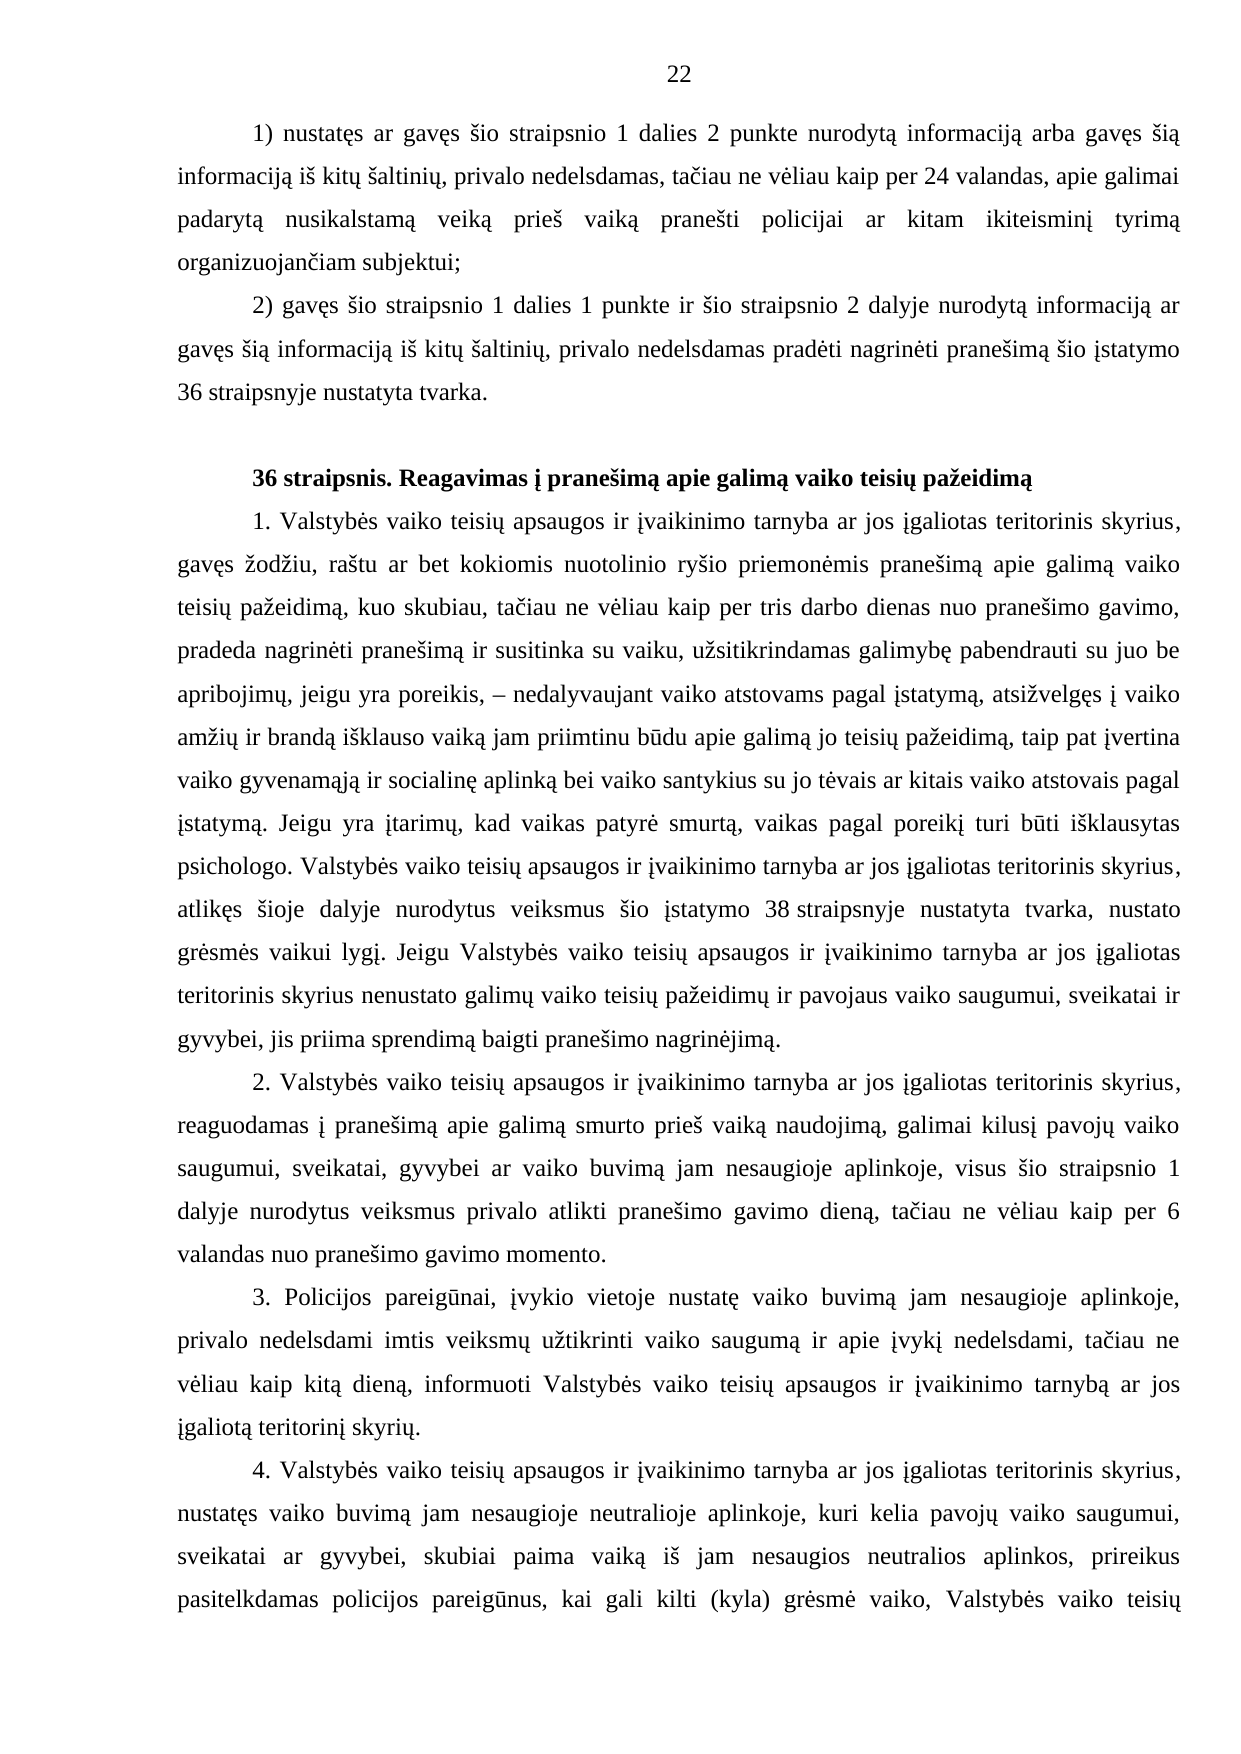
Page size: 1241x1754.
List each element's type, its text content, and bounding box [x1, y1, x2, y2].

text 2. Valstybės vaiko teisių apsaugos ir įvaikinimo tarnyba ar jos įgaliotas teritorinis skyrius, reaguodamas į pranešimą apie galimą smurto prieš vaiką naudojimą, galimai kilusį pavojų vaiko saugumui, sveikatai, gyvybei ar vaiko buvimą jam nesaugioje aplinkoje, visus šio straipsnio 1 dalyje nurodytus veiksmus privalo atlikti pranešimo gavimo dieną, tačiau ne vėliau kaip per 6 valandas nuo pranešimo gavimo momento. [177, 1067, 1181, 1268]
text 4. Valstybės vaiko teisių apsaugos ir įvaikinimo tarnyba ar jos įgaliotas teritorinis skyrius, nustatęs vaiko buvimą jam nesaugioje neutralioje aplinkoje, kuri kelia pavojų vaiko saugumui, sveikatai ar gyvybei, skubiai paima vaiką iš jam nesaugios neutralios aplinkos, prireikus pasitelkdamas policijos pareigūnus, kai gali kilti (kyla) grėsmė vaiko, Valstybės vaiko teisių [177, 1455, 1181, 1613]
text 3. Policijos pareigūnai, įvykio vietoje nustatę vaiko buvimą jam nesaugioje aplinkoje, privalo nedelsdami imtis veiksmų užtikrinti vaiko saugumą ir apie įvykį nedelsdami, tačiau ne vėliau kaip kitą dieną, informuoti Valstybės vaiko teisių apsaugos ir įvaikinimo tarnybą ar jos įgaliotą teritorinį skyrių. [177, 1282, 1181, 1441]
text 1) nustatęs ar gavęs šio straipsnio 1 dalies 2 punkte nurodytą informaciją arba gavęs šią informaciją iš kitų šaltinių, privalo nedelsdamas, tačiau ne vėliau kaip per 24 valandas, apie galimai padarytą nusikalstamą veiką prieš vaiką pranešti policijai ar kitam ikiteisminį tyrimą organizuojančiam subjektui; [177, 118, 1181, 276]
text 36 straipsnis. Reagavimas į pranešimą apie galimą vaiko teisių pažeidimą [177, 463, 1181, 492]
text 2) gavęs šio straipsnio 1 dalies 1 punkte ir šio straipsnio 2 dalyje nurodytą informaciją ar gavęs šią informaciją iš kitų šaltinių, privalo nedelsdamas pradėti nagrinėti pranešimą šio įstatymo 36 straipsnyje nustatyta tvarka. [177, 291, 1181, 406]
text 1. Valstybės vaiko teisių apsaugos ir įvaikinimo tarnyba ar jos įgaliotas teritorinis skyrius, gavęs žodžiu, raštu ar bet kokiomis nuotolinio ryšio priemonėmis pranešimą apie galimą vaiko teisių pažeidimą, kuo skubiau, tačiau ne vėliau kaip per tris darbo dienas nuo pranešimo gavimo, pradeda nagrinėti pranešimą ir susitinka su vaiku, užsitikrindamas galimybę pabendrauti su juo be apribojimų, jeigu yra poreikis, – nedalyvaujant vaiko atstovams pagal įstatymą, atsižvelgęs į vaiko amžių ir brandą išklauso vaiką jam priimtinu būdu apie galimą jo teisių pažeidimą, taip pat įvertina vaiko gyvenamąją ir socialinę aplinką bei vaiko santykius su jo tėvais ar kitais vaiko atstovais pagal įstatymą. Jeigu yra įtarimų, kad vaikas patyrė smurtą, vaikas pagal poreikį turi būti išklausytas psichologo. Valstybės vaiko teisių apsaugos ir įvaikinimo tarnyba ar jos įgaliotas teritorinis skyrius, atlikęs šioje dalyje nurodytus veiksmus šio įstatymo 38 straipsnyje nustatyta tvarka, nustato grėsmės vaikui lygį. Jeigu Valstybės vaiko teisių apsaugos ir įvaikinimo tarnyba ar jos įgaliotas teritorinis skyrius nenustato galimų vaiko teisių pažeidimų ir pavojaus vaiko saugumui, sveikatai ir gyvybei, jis priima sprendimą baigti pranešimo nagrinėjimą. [177, 506, 1181, 1052]
